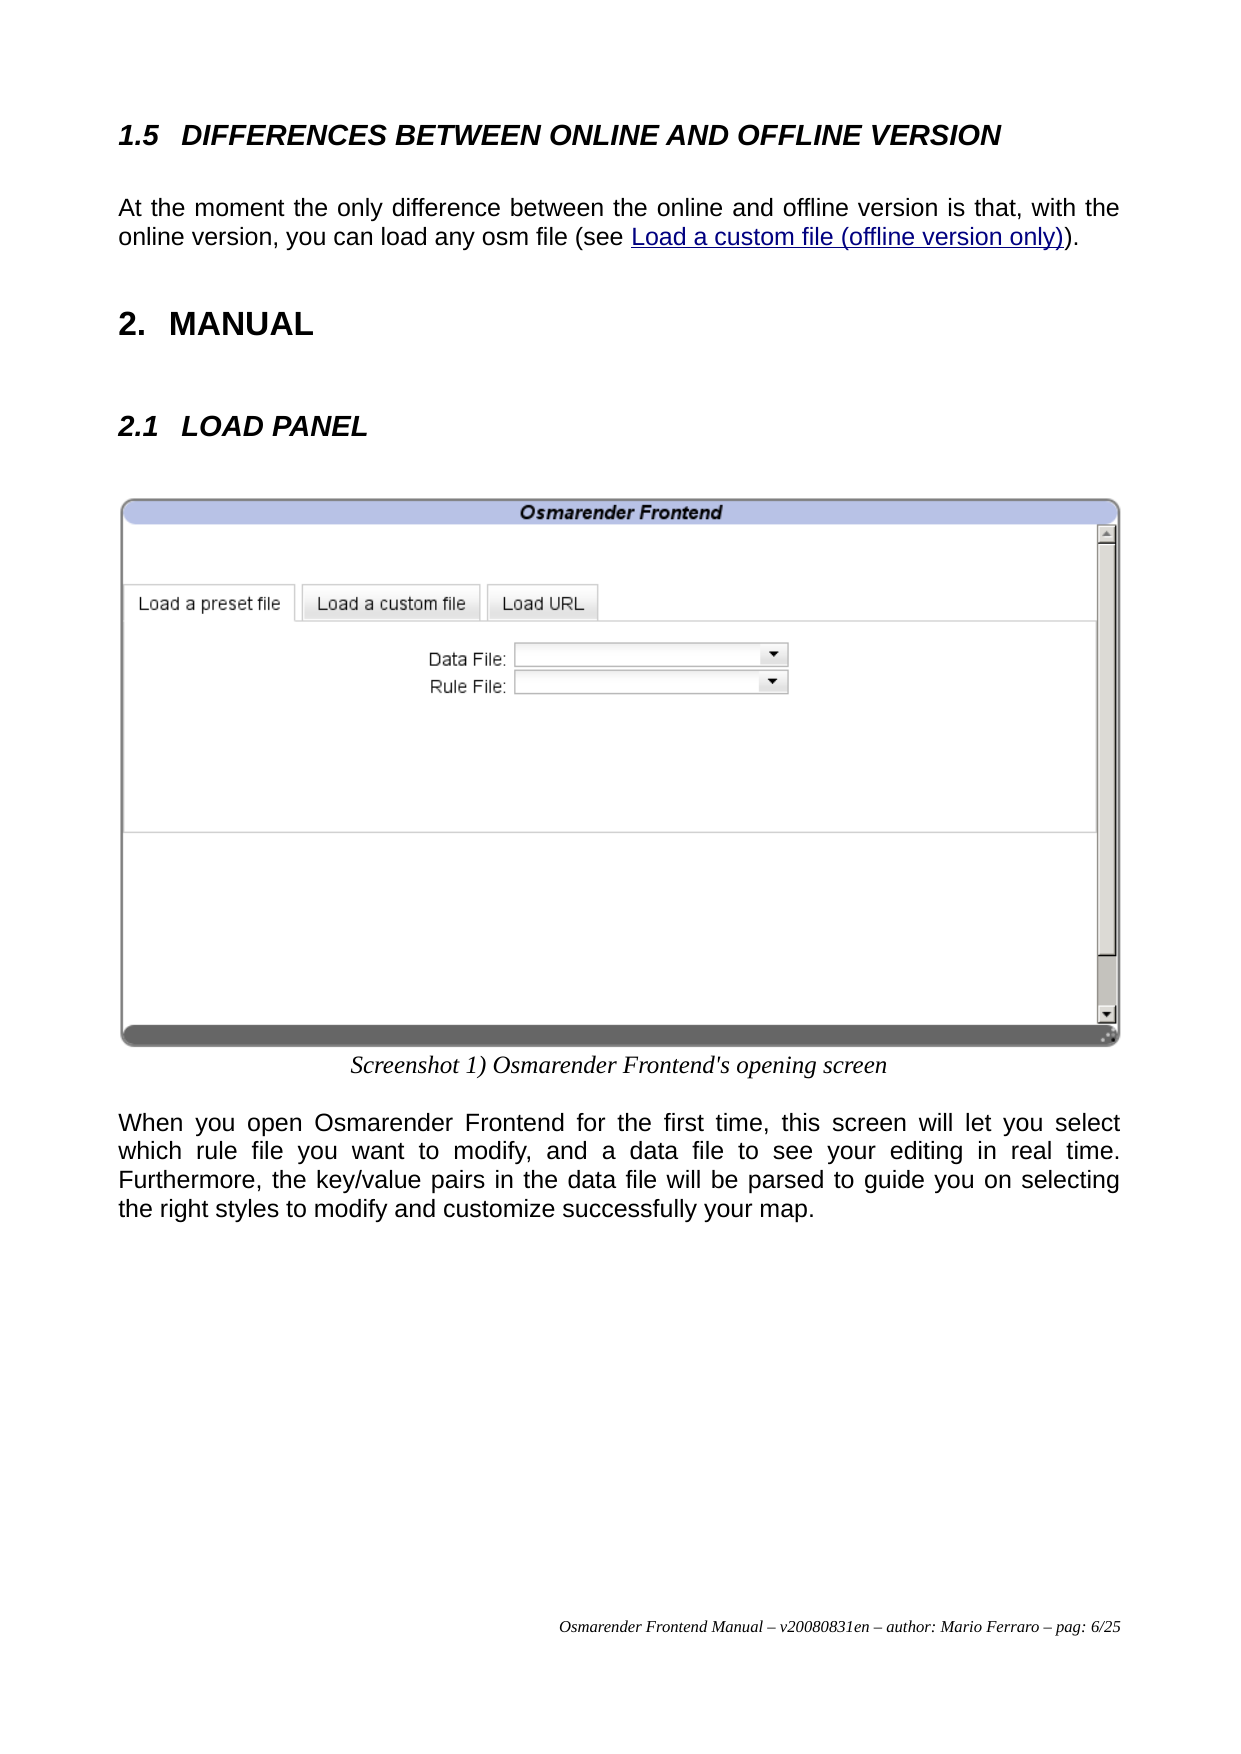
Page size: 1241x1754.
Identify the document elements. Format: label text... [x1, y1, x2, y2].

subtitle MANUAL [118, 304, 1122, 343]
picture [118, 496, 1123, 1051]
text At the moment the only difference between the online and offline version is that, with the online version, you can load any osm file (see Load a custom file (offline version only)). [118, 193, 1122, 250]
subtitle DIFFERENCES BETWEEN ONLINE AND OFFLINE VERSION [118, 118, 1122, 152]
text Screenshot 1) Osmarender Frontend's opening screen [118, 1051, 1122, 1079]
text When you open Osmarender Frontend for the first time, this screen will let you select which rule file you want to modify, and a data file to see your editing in real time. Furthermore, the key/value pairs in the data file will be parsed to guide you on selecting the right styles to modify and customize successfully your map. [118, 1108, 1122, 1223]
subtitle LOAD PANEL [118, 409, 1122, 443]
